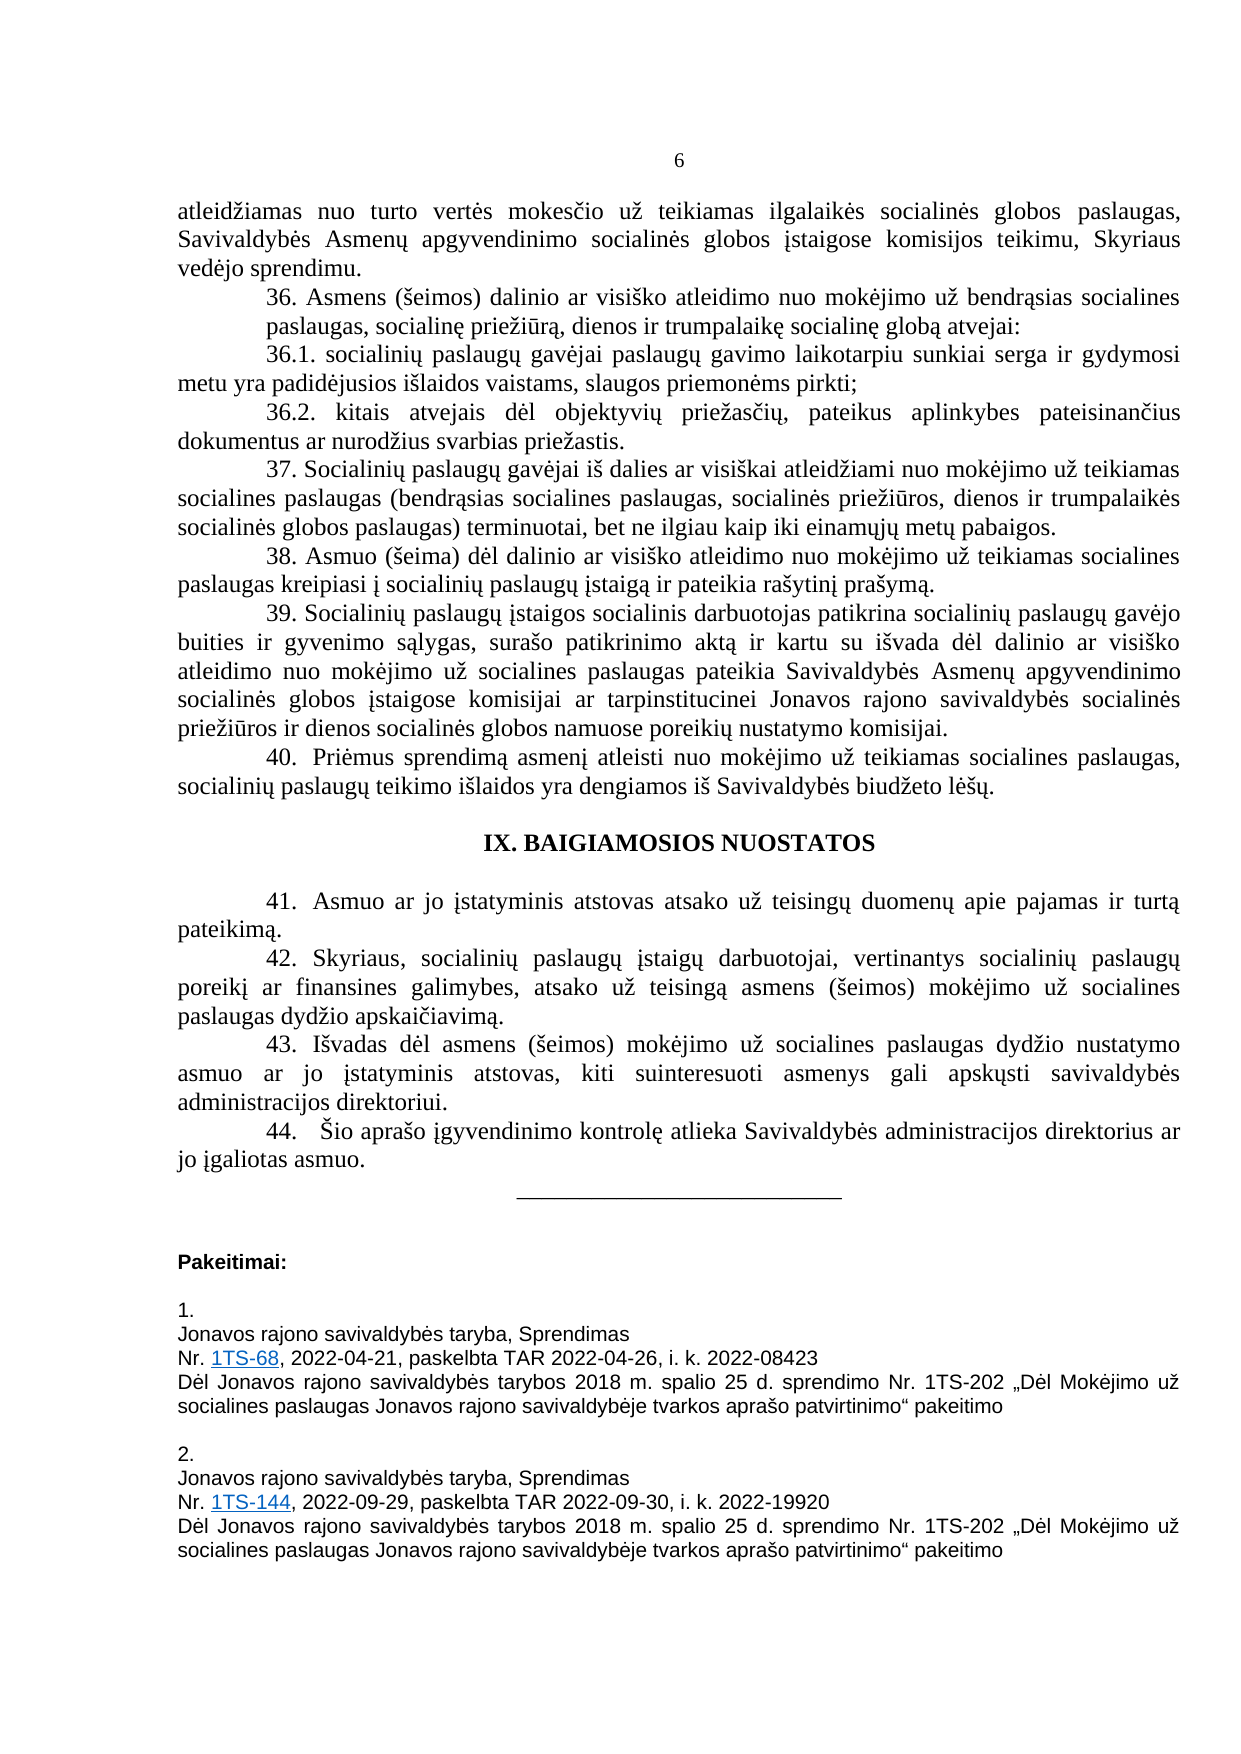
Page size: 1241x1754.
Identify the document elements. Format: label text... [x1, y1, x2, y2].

text Nr. 1TS-144, 2022-09-29, paskelbta TAR 2022-09-30, i. k. 2022-19920 [177, 1489, 1181, 1513]
text 37. Socialinių paslaugų gavėjai iš dalies ar visiškai atleidžiami nuo mokėjimo už teikiamas socialines paslaugas (bendrąsias socialines paslaugas, socialinės priežiūros, dienos ir trumpalaikės socialinės globos paslaugas) terminuotai, bet ne ilgiau kaip iki einamųjų metų pabaigos. [177, 454, 1181, 541]
text atleidžiamas nuo turto vertės mokesčio už teikiamas ilgalaikės socialinės globos paslaugas, Savivaldybės Asmenų apgyvendinimo socialinės globos įstaigose komisijos teikimu, Skyriaus vedėjo sprendimu. [177, 196, 1181, 282]
text 41. Asmuo ar jo įstatyminis atstovas atsako už teisingų duomenų apie pajamas ir turtą pateikimą. [177, 886, 1181, 943]
text Jonavos rajono savivaldybės taryba, Sprendimas [177, 1466, 1181, 1489]
text 39. Socialinių paslaugų įstaigos socialinis darbuotojas patikrina socialinių paslaugų gavėjo buities ir gyvenimo sąlygas, surašo patikrinimo aktą ir kartu su išvada dėl dalinio ar visiško atleidimo nuo mokėjimo už socialines paslaugas pateikia Savivaldybės Asmenų apgyvendinimo socialinės globos įstaigose komisijai ar tarpinstitucinei Jonavos rajono savivaldybės socialinės priežiūros ir dienos socialinės globos namuose poreikių nustatymo komisijai. [177, 598, 1181, 742]
text Pakeitimai: [177, 1250, 1181, 1274]
text 42. Skyriaus, socialinių paslaugų įstaigų darbuotojai, vertinantys socialinių paslaugų poreikį ar finansines galimybes, atsako už teisingą asmens (šeimos) mokėjimo už socialines paslaugas dydžio apskaičiavimą. [177, 943, 1181, 1029]
text IX. BAIGIAMOSIOS NUOSTATOS [177, 828, 1181, 857]
text Dėl Jonavos rajono savivaldybės tarybos 2018 m. spalio 25 d. sprendimo Nr. 1TS-202 „Dėl Mokėjimo už socialines paslaugas Jonavos rajono savivaldybėje tvarkos aprašo patvirtinimo“ pakeitimo [177, 1370, 1181, 1418]
text 36. Asmens (šeimos) dalinio ar visiško atleidimo nuo mokėjimo už bendrąsias socialines paslaugas, socialinę priežiūrą, dienos ir trumpalaikę socialinę globą atvejai: [266, 282, 1181, 339]
text 38. Asmuo (šeima) dėl dalinio ar visiško atleidimo nuo mokėjimo už teikiamas socialines paslaugas kreipiasi į socialinių paslaugų įstaigą ir pateikia rašytinį prašymą. [177, 541, 1181, 598]
text Nr. 1TS-68, 2022-04-21, paskelbta TAR 2022-04-26, i. k. 2022-08423 [177, 1346, 1181, 1370]
text 1. [177, 1298, 1181, 1322]
text 36.1. socialinių paslaugų gavėjai paslaugų gavimo laikotarpiu sunkiai serga ir gydymosi metu yra padidėjusios išlaidos vaistams, slaugos priemonėms pirkti; [177, 339, 1181, 397]
text 40. Priėmus sprendimą asmenį atleisti nuo mokėjimo už teikiamas socialines paslaugas, socialinių paslaugų teikimo išlaidos yra dengiamos iš Savivaldybės biudžeto lėšų. [177, 742, 1181, 799]
text __________________________ [177, 1173, 1181, 1202]
text 43. Išvadas dėl asmens (šeimos) mokėjimo už socialines paslaugas dydžio nustatymo asmuo ar jo įstatyminis atstovas, kiti suinteresuoti asmenys gali apskųsti savivaldybės administracijos direktoriui. [177, 1029, 1181, 1116]
text Dėl Jonavos rajono savivaldybės tarybos 2018 m. spalio 25 d. sprendimo Nr. 1TS-202 „Dėl Mokėjimo už socialines paslaugas Jonavos rajono savivaldybėje tvarkos aprašo patvirtinimo“ pakeitimo [177, 1513, 1181, 1561]
text 2. [177, 1442, 1181, 1466]
text Jonavos rajono savivaldybės taryba, Sprendimas [177, 1322, 1181, 1346]
text 44. Šio aprašo įgyvendinimo kontrolę atlieka Savivaldybės administracijos direktorius ar jo įgaliotas asmuo. [177, 1116, 1181, 1173]
text 36.2. kitais atvejais dėl objektyvių priežasčių, pateikus aplinkybes pateisinančius dokumentus ar nurodžius svarbias priežastis. [177, 397, 1181, 454]
